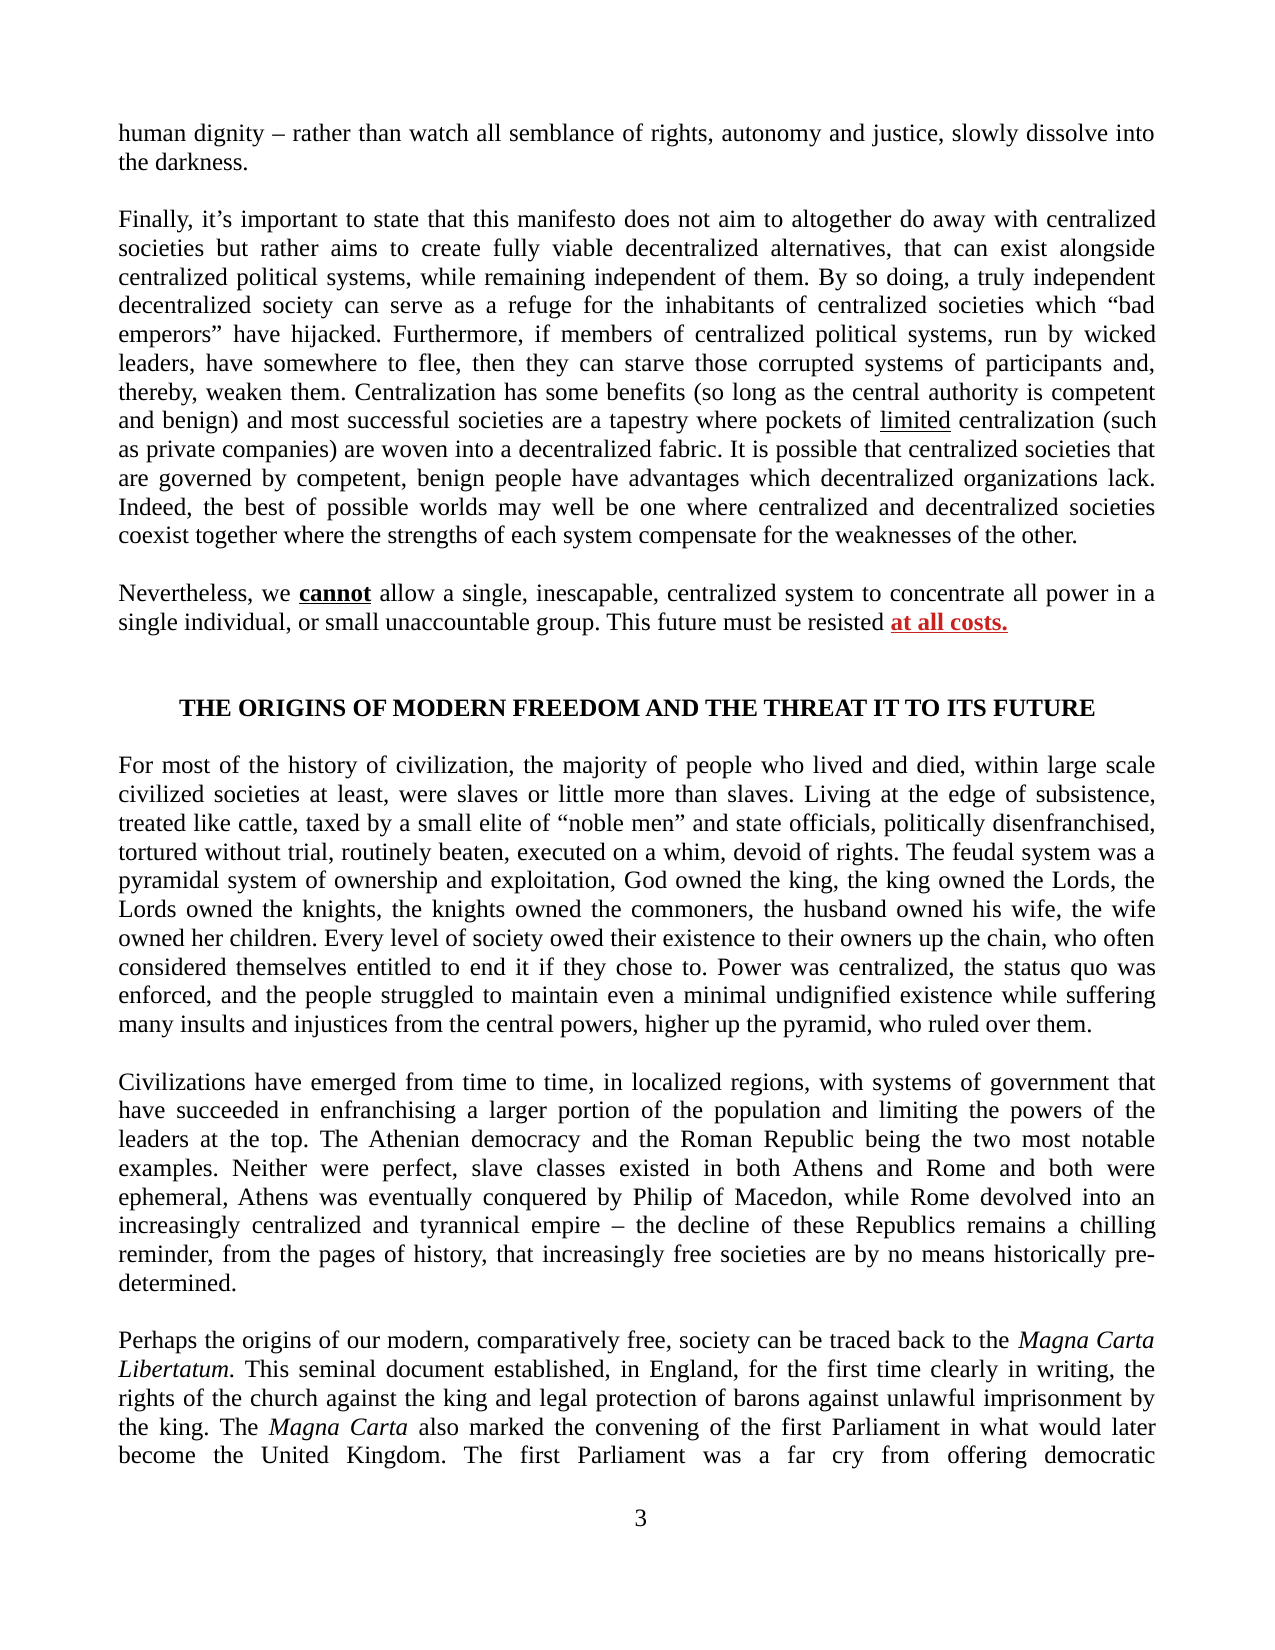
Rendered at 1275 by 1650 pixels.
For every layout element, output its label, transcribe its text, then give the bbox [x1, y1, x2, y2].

text THE ORIGINS OF MODERN FREEDOM AND THE THREAT IT TO ITS FUTURE [118, 693, 1157, 722]
text Finally, it’s important to state that this manifesto does not aim to altogether do away with centralized societies but rather aims to create fully viable decentralized alternatives, that can exist alongside centralized political systems, while remaining independent of them. By so doing, a truly independent decentralized society can serve as a refuge for the inhabitants of centralized societies which “bad emperors” have hijacked. Furthermore, if members of centralized political systems, run by wicked leaders, have somewhere to flee, then they can starve those corrupted systems of participants and, thereby, weaken them. Centralization has some benefits (so long as the central authority is competent and benign) and most successful societies are a tapestry where pockets of limited centralization (such as private companies) are woven into a decentralized fabric. It is possible that centralized societies that are governed by competent, benign people have advantages which decentralized organizations lack. Indeed, the best of possible worlds may well be one where centralized and decentralized societies coexist together where the strengths of each system compensate for the weaknesses of the other. [118, 204, 1157, 549]
text Nevertheless, we cannot allow a single, inescapable, centralized system to concentrate all power in a single individual, or small unaccountable group. This future must be resisted at all costs. [118, 578, 1157, 636]
text For most of the history of civilization, the majority of people who lived and died, within large scale civilized societies at least, were slaves or little more than slaves. Living at the edge of subsistence, treated like cattle, taxed by a small elite of “noble men” and state officials, politically disenfranchised, tortured without trial, routinely beaten, executed on a whim, devoid of rights. The feudal system was a pyramidal system of ownership and exploitation, God owned the king, the king owned the Lords, the Lords owned the knights, the knights owned the commoners, the husband owned his wife, the wife owned her children. Every level of society owed their existence to their owners up the chain, who often considered themselves entitled to end it if they chose to. Power was centralized, the status quo was enforced, and the people struggled to maintain even a minimal undignified existence while suffering many insults and injustices from the central powers, higher up the pyramid, who ruled over them. [118, 751, 1157, 1038]
text Civilizations have emerged from time to time, in localized regions, with systems of government that have succeeded in enfranchising a larger portion of the population and limiting the powers of the leaders at the top. The Athenian democracy and the Roman Republic being the two most notable examples. Neither were perfect, slave classes existed in both Athens and Rome and both were ephemeral, Athens was eventually conquered by Philip of Macedon, while Rome devolved into an increasingly centralized and tyrannical empire – the decline of these Republics remains a chilling reminder, from the pages of history, that increasingly free societies are by no means historically pre-determined. [118, 1067, 1157, 1297]
text Perhaps the origins of our modern, comparatively free, society can be traced back to the Magna Carta Libertatum. This seminal document established, in England, for the first time clearly in writing, the rights of the church against the king and legal protection of barons against unlawful imprisonment by the king. The Magna Carta also marked the convening of the first Parliament in what would later become the United Kingdom. The first Parliament was a far cry from offering democratic [118, 1326, 1157, 1469]
text human dignity – rather than watch all semblance of rights, autonomy and justice, slowly dissolve into the darkness. [118, 118, 1157, 176]
